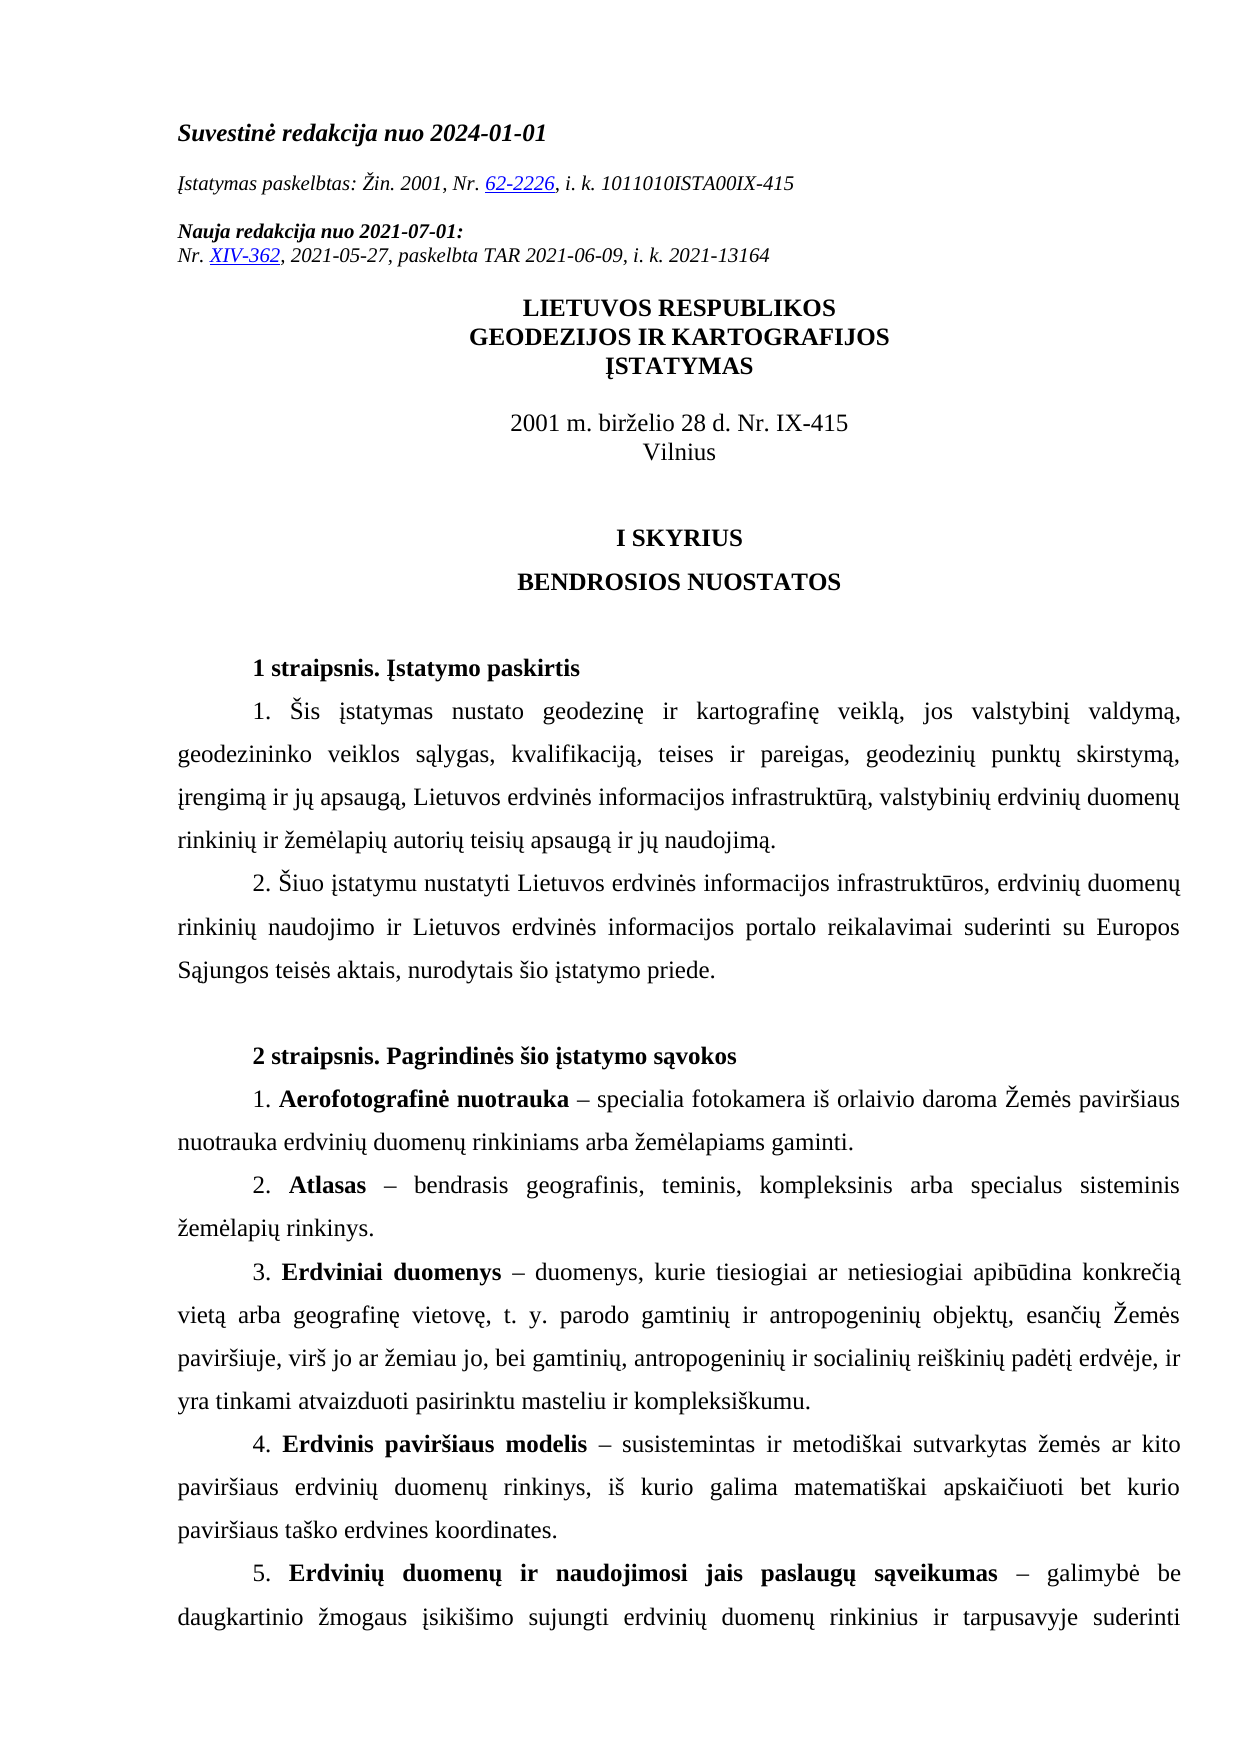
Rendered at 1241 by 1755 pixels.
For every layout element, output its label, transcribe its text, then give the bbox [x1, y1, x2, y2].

text 2001 m. birželio 28 d. Nr. IX-415 [177, 408, 1181, 437]
text 2. Atlasas – bendrasis geografinis, teminis, kompleksinis arba specialus sisteminis žemėlapių rinkinys. [177, 1170, 1181, 1242]
text Nauja redakcija nuo 2021-07-01: [177, 219, 1181, 243]
text LIETUVOS RESPUBLIKOS [177, 293, 1181, 322]
text 2. Šiuo įstatymu nustatyti Lietuvos erdvinės informacijos infrastruktūros, erdvinių duomenų rinkinių naudojimo ir Lietuvos erdvinės informacijos portalo reikalavimai suderinti su Europos Sąjungos teisės aktais, nurodytais šio įstatymo priede. [177, 868, 1181, 983]
text 1. Šis įstatymas nustato geodezinę ir kartografinę veiklą, jos valstybinį valdymą, geodezininko veiklos sąlygas, kvalifikaciją, teises ir pareigas, geodezinių punktų skirstymą, įrengimą ir jų apsaugą, Lietuvos erdvinės informacijos infrastruktūrą, valstybinių erdvinių duomenų rinkinių ir žemėlapių autorių teisių apsaugą ir jų naudojimą. [177, 696, 1181, 854]
text ĮSTATYMAS [177, 351, 1181, 380]
text 2 straipsnis. Pagrindinės šio įstatymo sąvokos [177, 1041, 1181, 1070]
text 4. Erdvinis paviršiaus modelis – susistemintas ir metodiškai sutvarkytas žemės ar kito paviršiaus erdvinių duomenų rinkinys, iš kurio galima matematiškai apskaičiuoti bet kurio paviršiaus taško erdvines koordinates. [177, 1429, 1181, 1544]
text Suvestinė redakcija nuo 2024-01-01 [177, 118, 1181, 147]
text 1. Aerofotografinė nuotrauka – specialia fotokamera iš orlaivio daroma Žemės paviršiaus nuotrauka erdvinių duomenų rinkiniams arba žemėlapiams gaminti. [177, 1084, 1181, 1156]
text I skyrius [177, 523, 1181, 552]
text GEODEZIJOS IR KARTOGRAFIJOS [177, 322, 1181, 351]
text 1 straipsnis. Įstatymo paskirtis [177, 653, 1181, 682]
text Vilnius [177, 437, 1181, 466]
text 5. Erdvinių duomenų ir naudojimosi jais paslaugų sąveikumas – galimybė be daugkartinio žmogaus įsikišimo sujungti erdvinių duomenų rinkinius ir tarpusavyje suderinti [177, 1558, 1181, 1630]
text Nr. XIV-362, 2021-05-27, paskelbta TAR 2021-06-09, i. k. 2021-13164 [177, 243, 1181, 267]
text Įstatymas paskelbtas: Žin. 2001, Nr. 62-2226, i. k. 1011010ISTA00IX-415 [177, 171, 1181, 195]
text Bendrosios nuostatos [177, 567, 1181, 595]
text 3. Erdviniai duomenys – duomenys, kurie tiesiogiai ar netiesiogiai apibūdina konkrečią vietą arba geografinę vietovę, t. y. parodo gamtinių ir antropogeninių objektų, esančių Žemės paviršiuje, virš jo ar žemiau jo, bei gamtinių, antropogeninių ir socialinių reiškinių padėtį erdvėje, ir yra tinkami atvaizduoti pasirinktu masteliu ir kompleksiškumu. [177, 1257, 1181, 1415]
